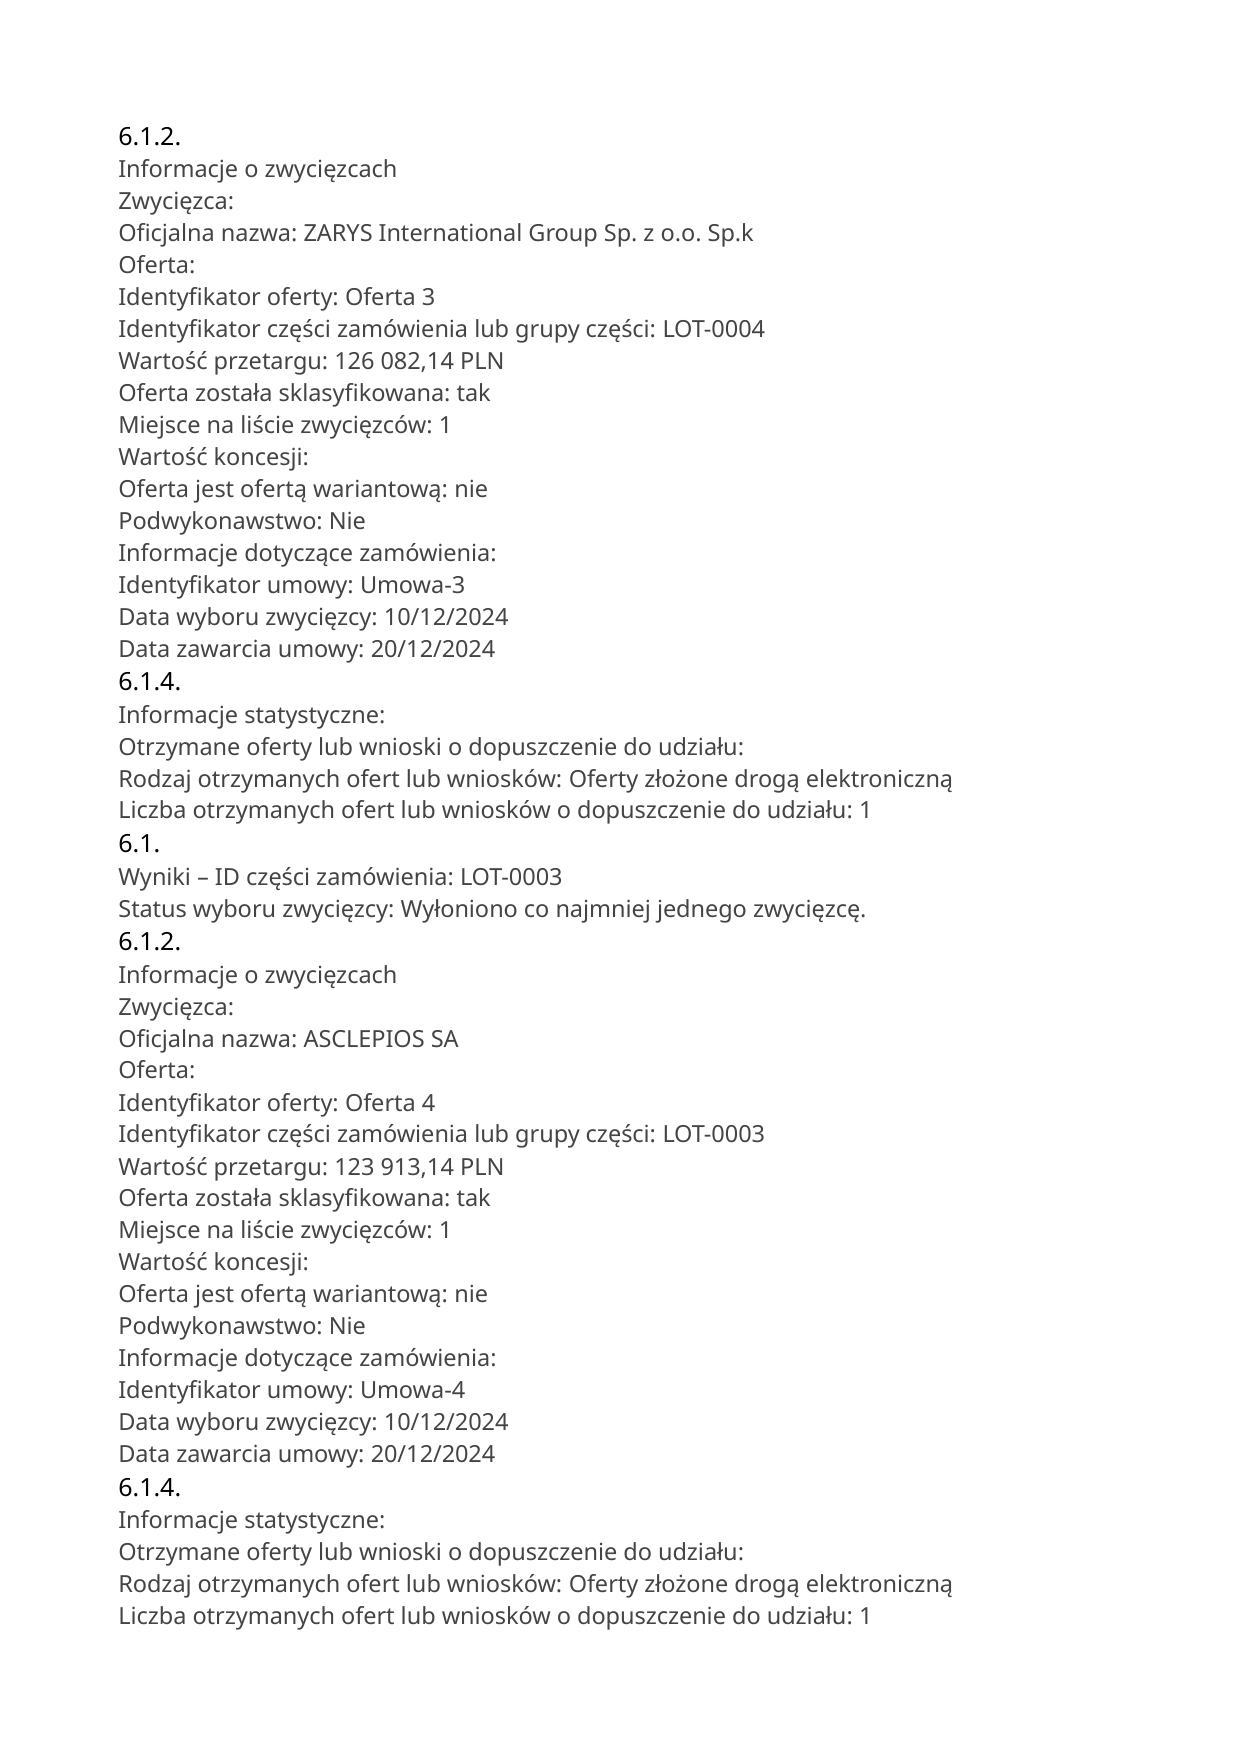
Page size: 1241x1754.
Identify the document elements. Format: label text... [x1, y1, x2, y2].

text 6.1.4. [118, 1469, 1122, 1504]
text Oficjalna nazwa: ASCLEPIOS SA [118, 1022, 1122, 1054]
text Otrzymane oferty lub wnioski o dopuszczenie do udziału: [118, 730, 1122, 762]
text Identyfikator oferty: Oferta 4 [118, 1086, 1122, 1118]
text 6.1.4. [118, 664, 1122, 698]
text Informacje o zwycięzcach [118, 958, 1122, 990]
text Identyfikator umowy: Umowa-3 [118, 568, 1122, 600]
text Wartość koncesji: [118, 1246, 1122, 1278]
text Oferta: [118, 248, 1122, 280]
text Otrzymane oferty lub wnioski o dopuszczenie do udziału: [118, 1536, 1122, 1568]
text Miejsce na liście zwycięzców: 1 [118, 1214, 1122, 1246]
text Oferta została sklasyfikowana: tak [118, 1182, 1122, 1214]
text Oficjalna nazwa: ZARYS International Group Sp. z o.o. Sp.k [118, 216, 1122, 248]
text Podwykonawstwo: Nie [118, 1310, 1122, 1342]
text Informacje o zwycięzcach [118, 152, 1122, 184]
text Miejsce na liście zwycięzców: 1 [118, 408, 1122, 440]
text Data wyboru zwycięzcy: 10/12/2024 [118, 1406, 1122, 1438]
text Liczba otrzymanych ofert lub wniosków o dopuszczenie do udziału: 1 [118, 1599, 1122, 1632]
text 6.1. [118, 826, 1122, 860]
text Oferta: [118, 1054, 1122, 1086]
text Wyniki – ID części zamówienia: LOT-0003 [118, 860, 1122, 892]
text Status wyboru zwycięzcy: Wyłoniono co najmniej jednego zwycięzcę. [118, 892, 1122, 924]
text 6.1.2. [118, 118, 1122, 152]
text Identyfikator części zamówienia lub grupy części: LOT-0004 [118, 312, 1122, 344]
text Informacje statystyczne: [118, 698, 1122, 730]
text Data wyboru zwycięzcy: 10/12/2024 [118, 600, 1122, 632]
text Data zawarcia umowy: 20/12/2024 [118, 1438, 1122, 1469]
text Rodzaj otrzymanych ofert lub wniosków: Oferty złożone drogą elektroniczną [118, 1568, 1122, 1599]
text Zwycięzca: [118, 990, 1122, 1022]
text Liczba otrzymanych ofert lub wniosków o dopuszczenie do udziału: 1 [118, 794, 1122, 826]
text Informacje statystyczne: [118, 1504, 1122, 1536]
text Wartość koncesji: [118, 440, 1122, 472]
text Oferta została sklasyfikowana: tak [118, 376, 1122, 408]
text Rodzaj otrzymanych ofert lub wniosków: Oferty złożone drogą elektroniczną [118, 762, 1122, 794]
text 6.1.2. [118, 924, 1122, 958]
text Informacje dotyczące zamówienia: [118, 1342, 1122, 1374]
text Informacje dotyczące zamówienia: [118, 536, 1122, 568]
text Wartość przetargu: 123 913,14 PLN [118, 1150, 1122, 1182]
text Data zawarcia umowy: 20/12/2024 [118, 632, 1122, 664]
text Identyfikator części zamówienia lub grupy części: LOT-0003 [118, 1118, 1122, 1150]
text Oferta jest ofertą wariantową: nie [118, 1278, 1122, 1310]
text Wartość przetargu: 126 082,14 PLN [118, 344, 1122, 376]
text Identyfikator umowy: Umowa-4 [118, 1374, 1122, 1406]
text Oferta jest ofertą wariantową: nie [118, 472, 1122, 504]
text Zwycięzca: [118, 184, 1122, 216]
text Identyfikator oferty: Oferta 3 [118, 280, 1122, 312]
text Podwykonawstwo: Nie [118, 504, 1122, 536]
